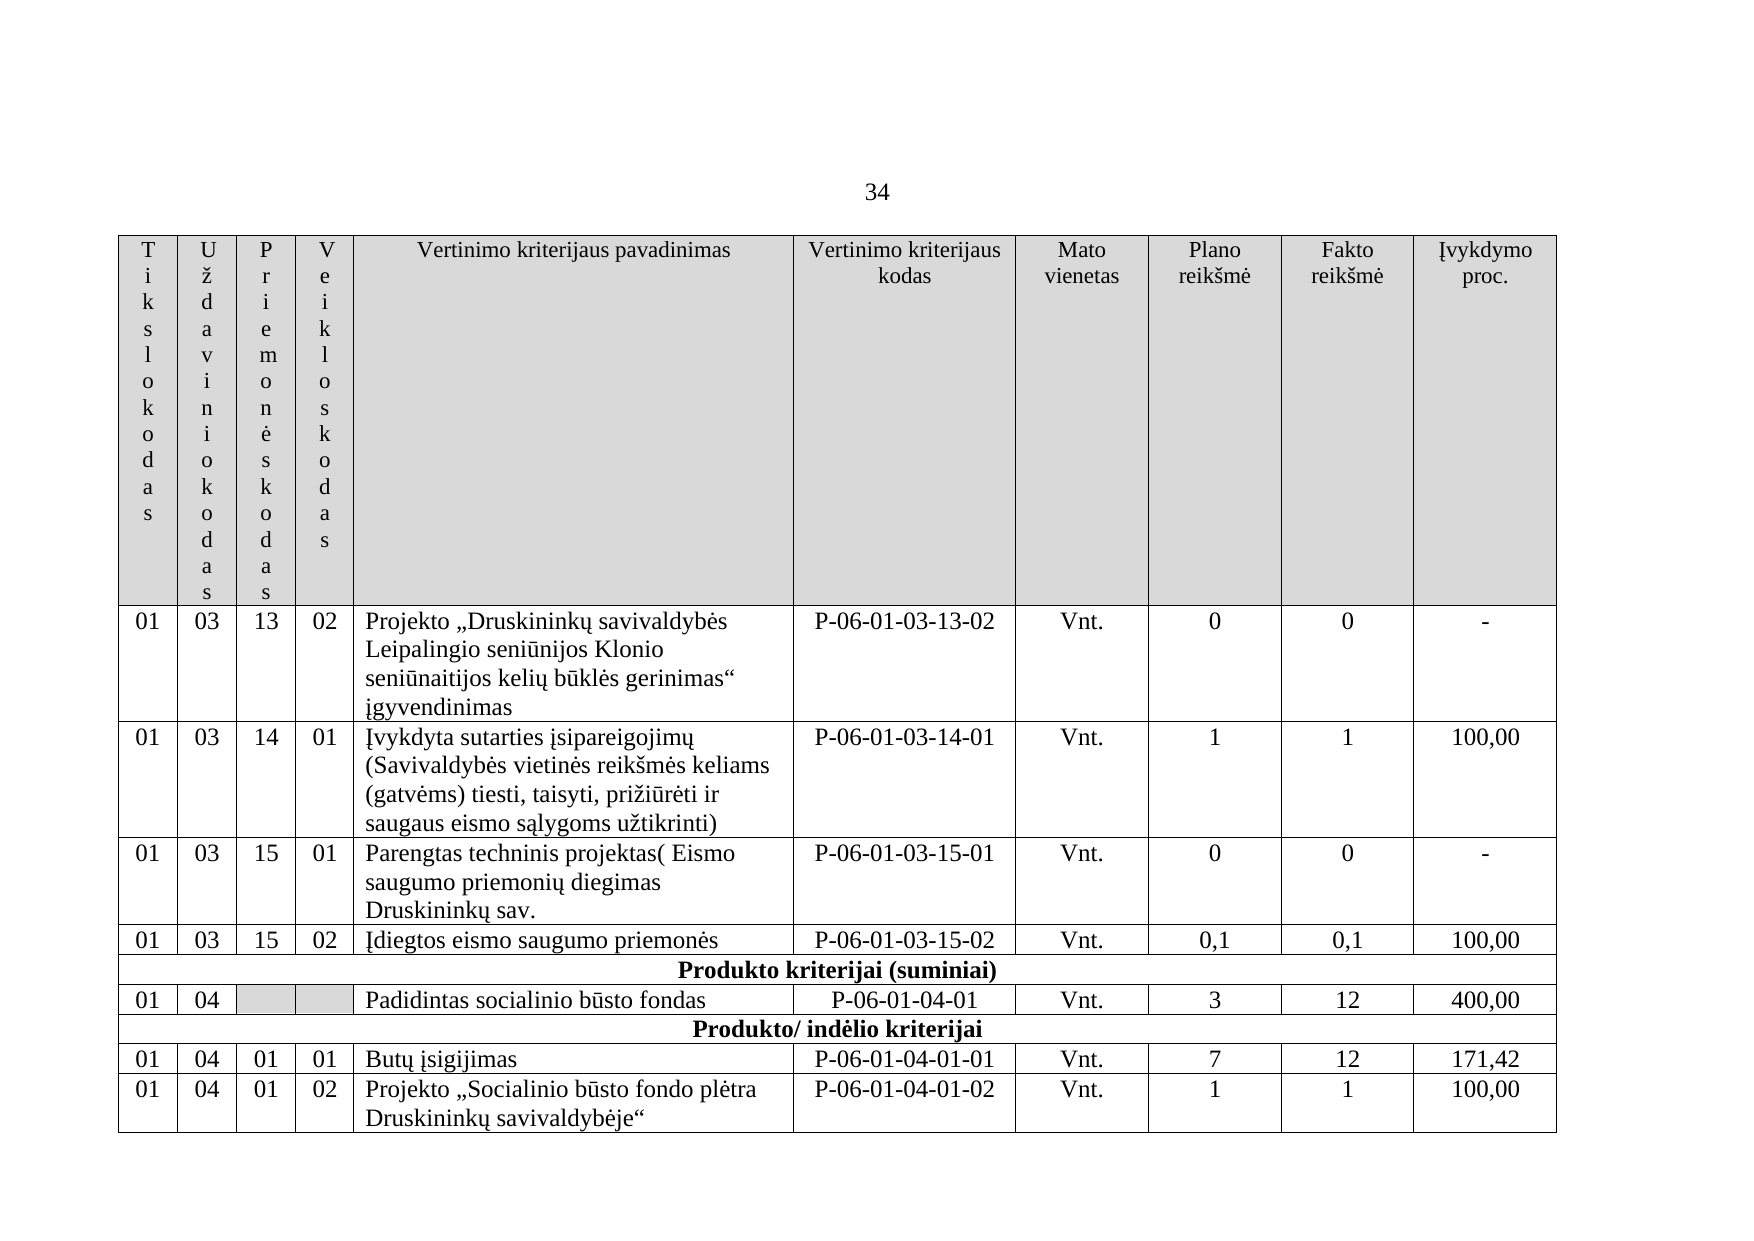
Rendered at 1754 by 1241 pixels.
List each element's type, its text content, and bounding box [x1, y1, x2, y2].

table_cell Projekto „Socialinio būsto fondo plėtra Druskininkų savivaldybėje“ [354, 1074, 793, 1132]
table_cell 0 [1149, 838, 1281, 924]
table_header Mato vienetas [1016, 236, 1148, 605]
table_cell P-06-01-03-14-01 [794, 722, 1015, 837]
table_cell 12 [1282, 1044, 1413, 1073]
table_cell - [1414, 838, 1556, 924]
table_cell Vnt. [1016, 1074, 1148, 1132]
table_cell 15 [237, 838, 295, 924]
table_cell 04 [178, 1044, 236, 1073]
table_cell - [1414, 606, 1556, 721]
table_cell Butų įsigijimas [354, 1044, 793, 1073]
table_cell P-06-01-04-01 [794, 985, 1015, 1013]
table_cell Įvykdyta sutarties įsipareigojimų (Savivaldybės vietinės reikšmės keliams (gatvėms) tiesti, taisyti, prižiūrėti ir saugaus eismo sąlygoms užtikrinti) [354, 722, 793, 837]
table_header Vertinimo kriterijaus kodas [794, 236, 1015, 605]
table_cell 15 [237, 925, 295, 954]
table_cell Vnt. [1016, 925, 1148, 954]
table_cell 03 [178, 838, 236, 924]
table_cell Vnt. [1016, 985, 1148, 1013]
table_cell 01 [119, 1074, 177, 1132]
table_cell P-06-01-04-01-02 [794, 1074, 1015, 1132]
table_header Priemonės kodas [237, 236, 295, 605]
table_cell Projekto „Druskininkų savivaldybės Leipalingio seniūnijos Klonio seniūnaitijos kelių būklės gerinimas“ įgyvendinimas [354, 606, 793, 721]
table_cell 01 [119, 925, 177, 954]
table_cell 0 [1282, 606, 1413, 721]
table_cell Produkto/ indėlio kriterijai [119, 1015, 1556, 1043]
table_cell Vnt. [1016, 722, 1148, 837]
table_cell 1 [1149, 1074, 1281, 1132]
table_cell 0,1 [1149, 925, 1281, 954]
table_cell 01 [119, 838, 177, 924]
table_cell 171,42 [1414, 1044, 1556, 1073]
table_cell 02 [296, 925, 353, 954]
table_cell 01 [237, 1044, 295, 1073]
table_cell 03 [178, 925, 236, 954]
table_header Uždavinio kodas [178, 236, 236, 605]
table_cell 01 [296, 1044, 353, 1073]
table_cell 13 [237, 606, 295, 721]
table_cell Padidintas socialinio būsto fondas [354, 985, 793, 1013]
table_cell 100,00 [1414, 925, 1556, 954]
table_cell 100,00 [1414, 722, 1556, 837]
table_cell P-06-01-03-13-02 [794, 606, 1015, 721]
table_cell 1 [1282, 1074, 1413, 1132]
table_cell 14 [237, 722, 295, 837]
table_cell Vnt. [1016, 838, 1148, 924]
table_cell 400,00 [1414, 985, 1556, 1013]
table_cell 01 [296, 722, 353, 837]
table_cell P-06-01-04-01-01 [794, 1044, 1015, 1073]
table_header Plano reikšmė [1149, 236, 1281, 605]
table_header Įvykdymo proc. [1414, 236, 1556, 605]
table_cell 1 [1282, 722, 1413, 837]
table_cell 03 [178, 606, 236, 721]
table_cell [296, 985, 353, 1013]
table_cell [237, 985, 295, 1013]
table_cell 12 [1282, 985, 1413, 1013]
table_cell 100,00 [1414, 1074, 1556, 1132]
table_cell 01 [237, 1074, 295, 1132]
table_cell Vnt. [1016, 606, 1148, 721]
table_cell 0 [1282, 838, 1413, 924]
table_cell 03 [178, 722, 236, 837]
table_cell 02 [296, 606, 353, 721]
table_cell P-06-01-03-15-02 [794, 925, 1015, 954]
table_cell 01 [296, 838, 353, 924]
table_cell 01 [119, 606, 177, 721]
table_cell 01 [119, 1044, 177, 1073]
table_cell Vnt. [1016, 1044, 1148, 1073]
table_cell 0,1 [1282, 925, 1413, 954]
table_cell 01 [119, 985, 177, 1013]
table_cell 01 [119, 722, 177, 837]
table_header Veiklos kodas [296, 236, 353, 605]
table_cell 0 [1149, 606, 1281, 721]
table_cell P-06-01-03-15-01 [794, 838, 1015, 924]
table_cell 1 [1149, 722, 1281, 837]
table_cell 04 [178, 1074, 236, 1132]
table_cell 3 [1149, 985, 1281, 1013]
table_cell Produkto kriterijai (suminiai) [119, 955, 1556, 984]
table_cell 02 [296, 1074, 353, 1132]
table_header Tikslo kodas [119, 236, 177, 605]
table_cell 04 [178, 985, 236, 1013]
table_cell 7 [1149, 1044, 1281, 1073]
table_header Fakto reikšmė [1282, 236, 1413, 605]
table_header Vertinimo kriterijaus pavadinimas [354, 236, 793, 605]
table_cell Įdiegtos eismo saugumo priemonės [354, 925, 793, 954]
table_cell Parengtas techninis projektas( Eismo saugumo priemonių diegimas Druskininkų sav. [354, 838, 793, 924]
